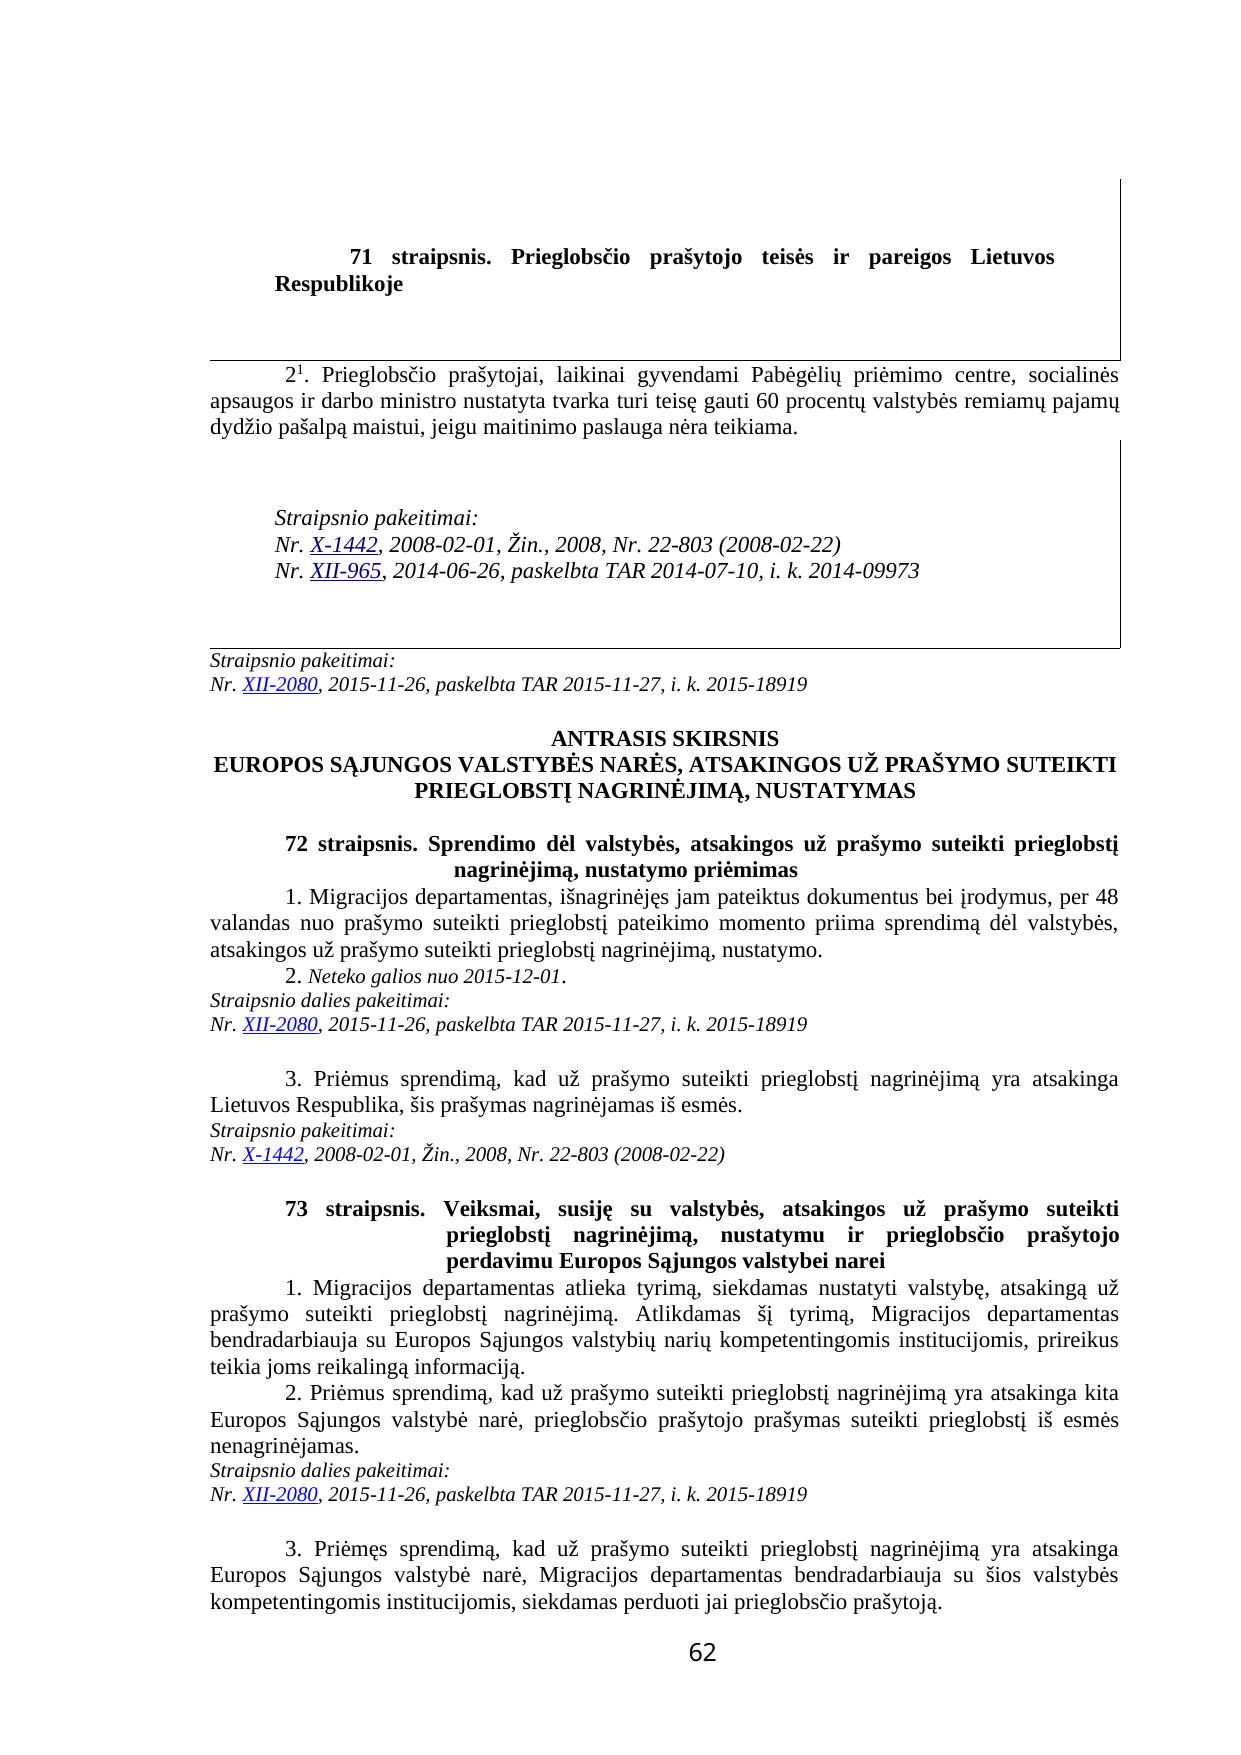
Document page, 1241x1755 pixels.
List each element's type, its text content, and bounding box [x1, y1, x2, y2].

text 73 straipsnis. Veiksmai, susiję su valstybės, atsakingos už prašymo suteikti prieglobstį nagrinėjimą, nustatymu ir prieglobsčio prašytojo perdavimu Europos Sąjungos valstybei narei [285, 1195, 1120, 1274]
text Nr. XII-2080, 2015-11-26, paskelbta TAR 2015-11-27, i. k. 2015-18919 [210, 1482, 1120, 1506]
text 1. Migracijos departamentas, išnagrinėjęs jam pateiktus dokumentus bei įrodymus, per 48 valandas nuo prašymo suteikti prieglobstį pateikimo momento priima sprendimą dėl valstybės, atsakingos už prašymo suteikti prieglobstį nagrinėjimą, nustatymo. [210, 883, 1120, 962]
text 3. Priėmus sprendimą, kad už prašymo suteikti prieglobstį nagrinėjimą yra atsakinga Lietuvos Respublika, šis prašymas nagrinėjamas iš esmės. [210, 1065, 1120, 1118]
text 1. Migracijos departamentas atlieka tyrimą, siekdamas nustatyti valstybę, atsakingą už prašymo suteikti prieglobstį nagrinėjimą. Atlikdamas šį tyrimą, Migracijos departamentas bendradarbiauja su Europos Sąjungos valstybių narių kompetentingomis institucijomis, prireikus teikia joms reikalingą informaciją. [210, 1274, 1120, 1379]
text Nr. XII-965, 2014-06-26, paskelbta TAR 2014-07-10, i. k. 2014-09973 [210, 557, 1120, 648]
text Straipsnio pakeitimai: [210, 648, 1120, 672]
text Nr. X-1442, 2008-02-01, Žin., 2008, Nr. 22-803 (2008-02-22) [210, 1142, 1120, 1166]
text 2. Neteko galios nuo 2015-12-01. [210, 962, 1120, 988]
text Nr. XII-2080, 2015-11-26, paskelbta TAR 2015-11-27, i. k. 2015-18919 [210, 672, 1120, 696]
text EUROPOS SĄJUNGOS VALSTYBĖS NARĖS, ATSAKINGOS UŽ PRAŠYMO SUTEIKTI PRIEGLOBSTĮ NAGRINĖJIMĄ, NUSTATYMAS [210, 751, 1120, 804]
text Straipsnio pakeitimai: [210, 440, 1120, 531]
text 21. Prieglobsčio prašytojai, laikinai gyvendami Pabėgėlių priėmimo centre, socialinės apsaugos ir darbo ministro nustatyta tvarka turi teisę gauti 60 procentų valstybės remiamų pajamų dydžio pašalpą maistui, jeigu maitinimo paslauga nėra teikiama. [210, 361, 1120, 440]
text ANTRASIS SKIRSNIS [210, 725, 1120, 751]
text 2. Priėmus sprendimą, kad už prašymo suteikti prieglobstį nagrinėjimą yra atsakinga kita Europos Sąjungos valstybė narė, prieglobsčio prašytojo prašymas suteikti prieglobstį iš esmės nenagrinėjamas. [210, 1379, 1120, 1458]
text Nr. XII-2080, 2015-11-26, paskelbta TAR 2015-11-27, i. k. 2015-18919 [210, 1012, 1120, 1036]
text 71 straipsnis. Prieglobsčio prašytojo teisės ir pareigos Lietuvos Respublikoje [210, 179, 1120, 360]
text 3. Priėmęs sprendimą, kad už prašymo suteikti prieglobstį nagrinėjimą yra atsakinga Europos Sąjungos valstybė narė, Migracijos departamentas bendradarbiauja su šios valstybės kompetentingomis institucijomis, siekdamas perduoti jai prieglobsčio prašytoją. [210, 1535, 1120, 1614]
text Straipsnio dalies pakeitimai: [210, 988, 1120, 1012]
text Straipsnio pakeitimai: [210, 1118, 1120, 1142]
text 72 straipsnis. Sprendimo dėl valstybės, atsakingos už prašymo suteikti prieglobstį nagrinėjimą, nustatymo priėmimas [285, 830, 1120, 883]
text Nr. X-1442, 2008-02-01, Žin., 2008, Nr. 22-803 (2008-02-22) [210, 531, 1120, 557]
text Straipsnio dalies pakeitimai: [210, 1458, 1120, 1482]
